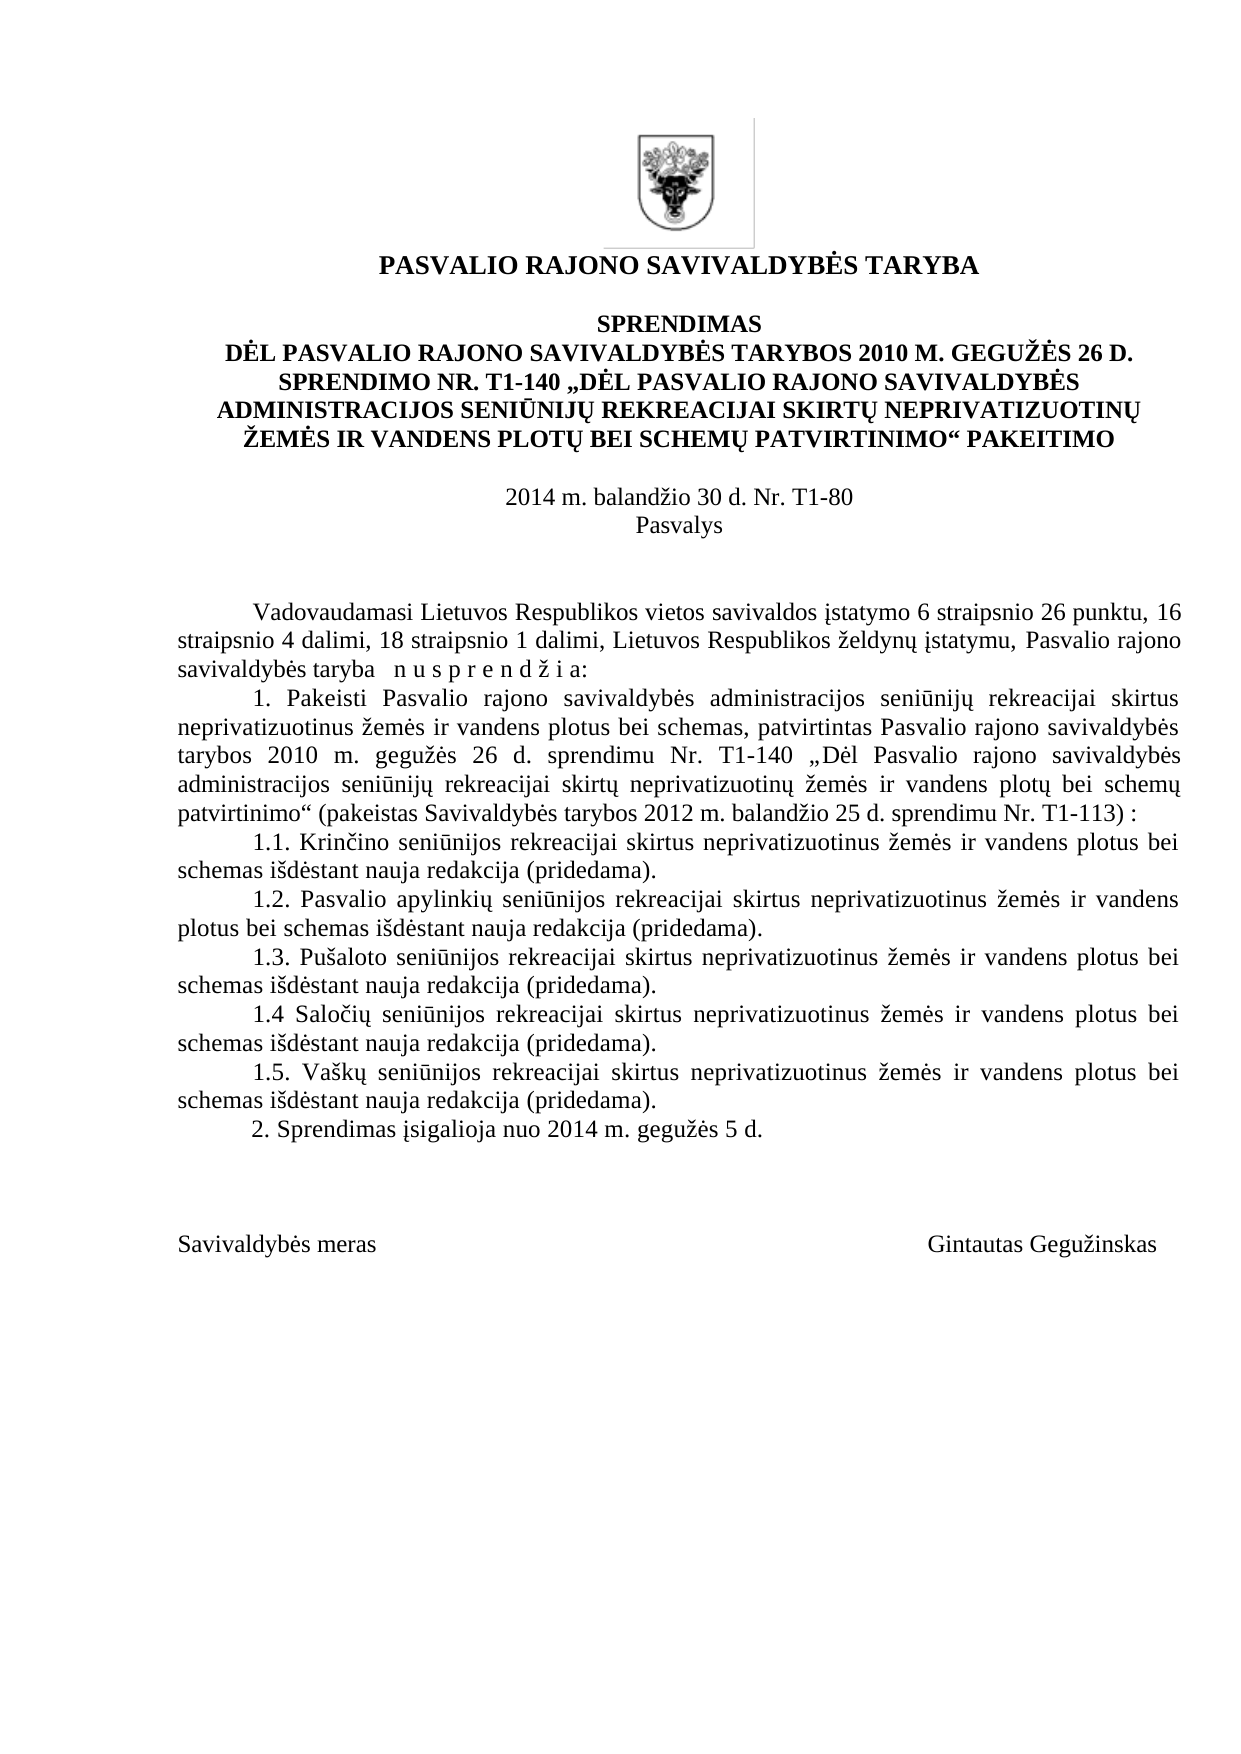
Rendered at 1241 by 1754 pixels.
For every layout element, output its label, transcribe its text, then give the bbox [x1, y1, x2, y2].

text Savivaldybės meras Gintautas Gegužinskas [177, 1229, 1181, 1258]
text 2014 m. balandžio 30 d. Nr. T1-80 [177, 482, 1181, 511]
text 2. Sprendimas įsigalioja nuo 2014 m. gegužės 5 d. [177, 1114, 1181, 1143]
text 1.3. Pušaloto seniūnijos rekreacijai skirtus neprivatizuotinus žemės ir vandens plotus bei schemas išdėstant nauja redakcija (pridedama). [177, 942, 1181, 999]
text 1.5. Vaškų seniūnijos rekreacijai skirtus neprivatizuotinus žemės ir vandens plotus bei schemas išdėstant nauja redakcija (pridedama). [177, 1057, 1181, 1114]
text sprendimas [177, 309, 1181, 338]
text Vadovaudamasi Lietuvos Respublikos vietos savivaldos įstatymo 6 straipsnio 26 punktu, 16 straipsnio 4 dalimi, 18 straipsnio 1 dalimi, Lietuvos Respublikos želdynų įstatymu, Pasvalio rajono savivaldybės taryba n u s p r e n d ž i a: [177, 597, 1181, 683]
text 1.2. Pasvalio apylinkių seniūnijos rekreacijai skirtus neprivatizuotinus žemės ir vandens plotus bei schemas išdėstant nauja redakcija (pridedama). [177, 884, 1181, 942]
text 1.1. Krinčino seniūnijos rekreacijai skirtus neprivatizuotinus žemės ir vandens plotus bei schemas išdėstant nauja redakcija (pridedama). [177, 827, 1181, 884]
text Pasvalys [177, 511, 1181, 539]
text Dėl pasvalio rajono savivaldybės tarybos 2010 m. gegužės 26 d. sprendimo Nr. T1-140 „Dėl pasvalio rajono savivaldybės administracijos seniūnijų rekreacijai skirtų neprivatizuotinų žemės ir vandens plotų bei schemų patvirtinimo“ pakeitimo [177, 338, 1181, 453]
text 1. Pakeisti Pasvalio rajono savivaldybės administracijos seniūnijų rekreacijai skirtus neprivatizuotinus žemės ir vandens plotus bei schemas, patvirtintas Pasvalio rajono savivaldybės tarybos 2010 m. gegužės 26 d. sprendimu Nr. T1-140 „Dėl Pasvalio rajono savivaldybės administracijos seniūnijų rekreacijai skirtų neprivatizuotinų žemės ir vandens plotų bei schemų patvirtinimo“ (pakeistas Savivaldybės tarybos 2012 m. balandžio 25 d. sprendimu Nr. T1-113) : [177, 683, 1181, 827]
text 1.4 Saločių seniūnijos rekreacijai skirtus neprivatizuotinus žemės ir vandens plotus bei schemas išdėstant nauja redakcija (pridedama). [177, 999, 1181, 1057]
text Pasvalio rajono savivaldybės taryba [177, 249, 1181, 281]
